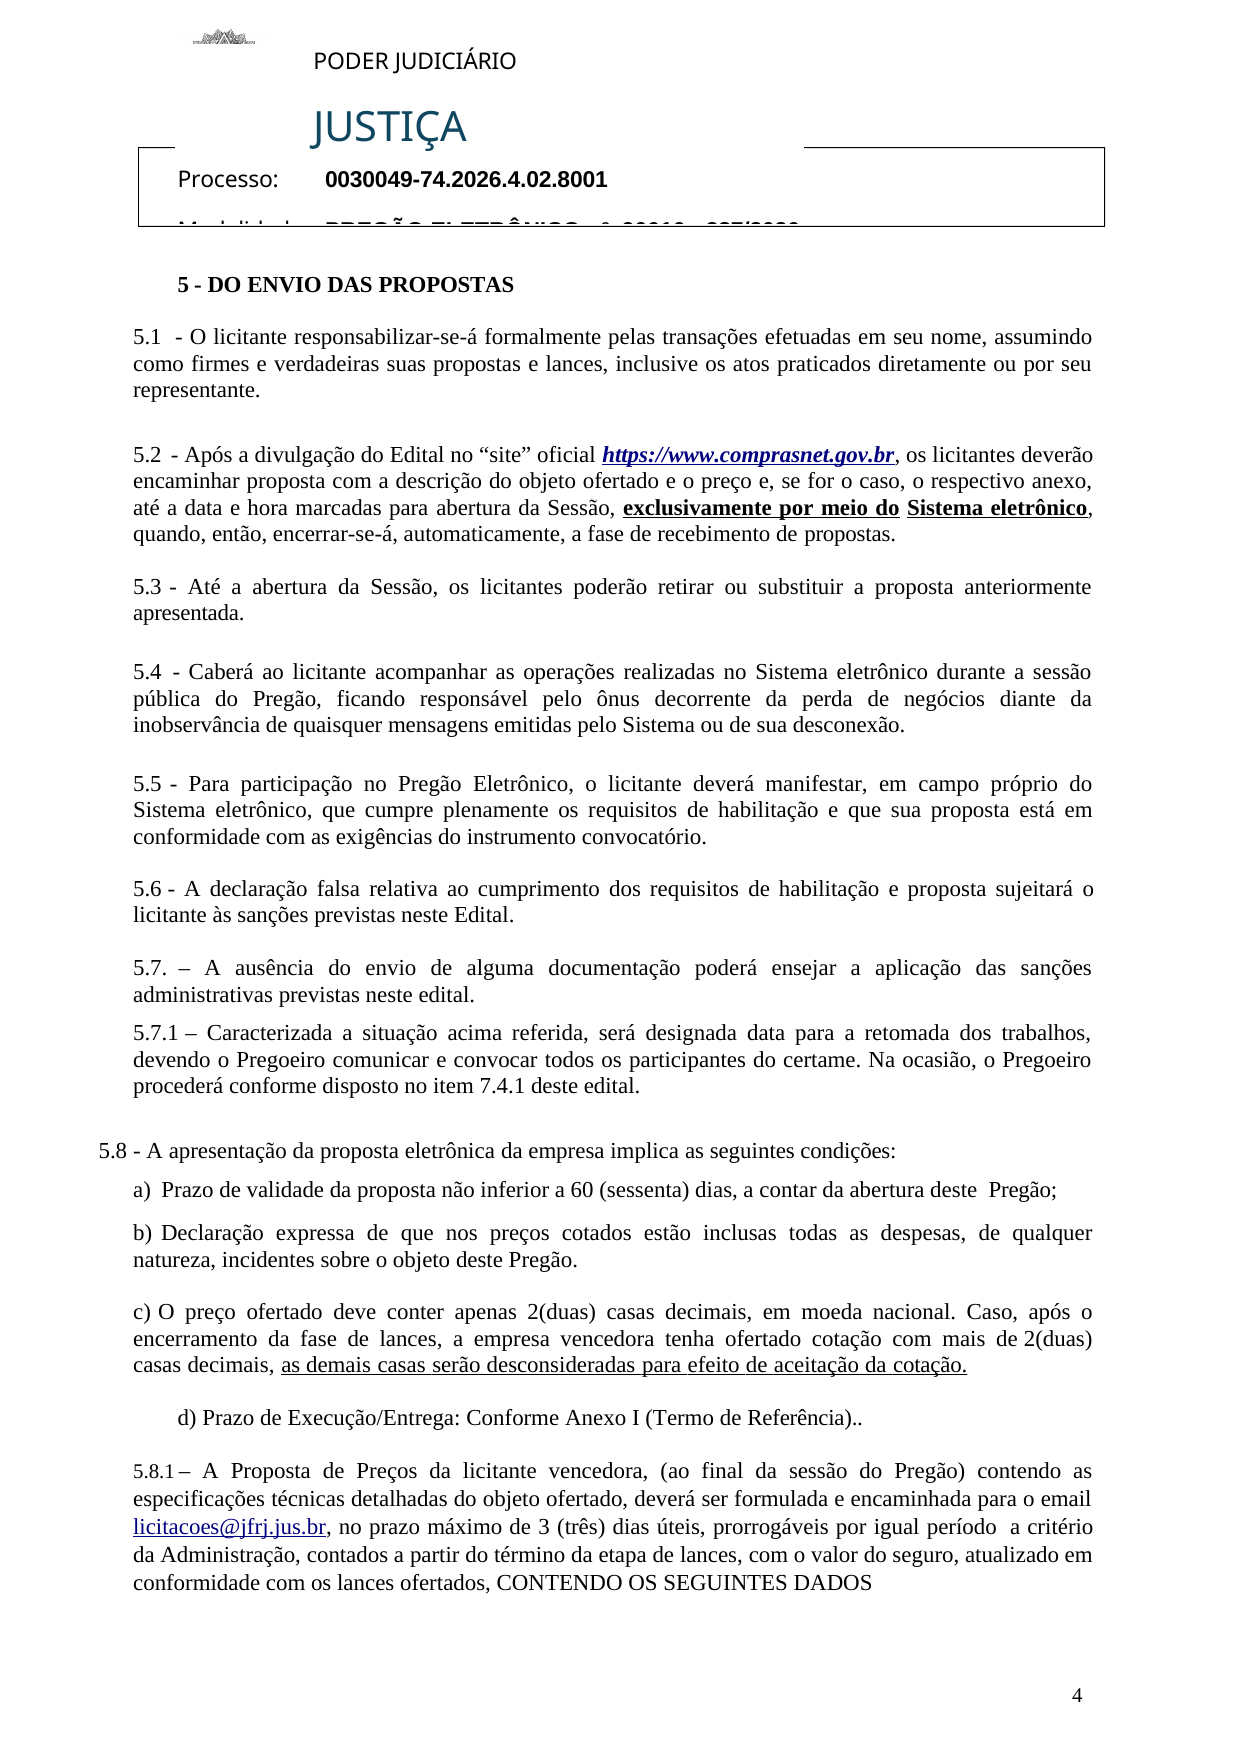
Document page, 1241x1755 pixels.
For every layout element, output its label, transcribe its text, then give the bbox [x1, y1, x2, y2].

list - DO ENVIO DAS PROPOSTAS [177, 271, 1137, 297]
list - O licitante responsabilizar-se-á formalmente pelas transações efetuadas em seu nome, assumindo como firmes e verdadeiras suas propostas e lances, inclusive os atos praticados diretamente ou por seu representante. [133, 323, 1093, 402]
list - A apresentação da proposta eletrônica da empresa implica as seguintes condições: [98, 1137, 1137, 1164]
list Prazo de Execução/Entrega: Conforme Anexo I (Termo de Referência).. [177, 1404, 1137, 1430]
list O preço ofertado deve conter apenas 2(duas) casas decimais, em moeda nacional. Caso, após o encerramento da fase de lances, a empresa vencedora tenha ofertado cotação com mais de 2(duas) casas decimais, as demais casas serão desconsideradas para efeito de aceitação da cotação. [133, 1298, 1094, 1377]
list Prazo de validade da proposta não inferior a 60 (sessenta) dias, a contar da abertura deste Pregão; [133, 1176, 1094, 1203]
list - Caberá ao licitante acompanhar as operações realizadas no Sistema eletrônico durante a sessão pública do Pregão, ficando responsável pelo ônus decorrente da perda de negócios diante da inobservância de quaisquer mensagens emitidas pelo Sistema ou de sua desconexão. [133, 658, 1094, 737]
list - Após a divulgação do Edital no “site” oficial https://www.comprasnet.gov.br, os licitantes deverão encaminhar proposta com a descrição do objeto ofertado e o preço e, se for o caso, o respectivo anexo, até a data e hora marcadas para abertura da Sessão, exclusivamente por meio do Sistema eletrônico, quando, então, encerrar-se-á, automaticamente, a fase de recebimento de propostas. [133, 441, 1094, 546]
list – Caracterizada a situação acima referida, será designada data para a retomada dos trabalhos, devendo o Pregoeiro comunicar e convocar todos os participantes do certame. Na ocasião, o Pregoeiro procederá conforme disposto no item 7.4.1 deste edital. [133, 1019, 1094, 1098]
list - Para participação no Pregão Eletrônico, o licitante deverá manifestar, em campo próprio do Sistema eletrônico, que cumpre plenamente os requisitos de habilitação e que sua proposta está em conformidade com as exigências do instrumento convocatório. [133, 770, 1094, 849]
list – A ausência do envio de alguma documentação poderá ensejar a aplicação das sanções administrativas previstas neste edital. [133, 954, 1094, 1007]
list Declaração expressa de que nos preços cotados estão inclusas todas as despesas, de qualquer natureza, incidentes sobre o objeto deste Pregão. [133, 1219, 1094, 1272]
list - A declaração falsa relativa ao cumprimento dos requisitos de habilitação e proposta sujeitará o licitante às sanções previstas neste Edital. [133, 875, 1094, 928]
list – A Proposta de Preços da licitante vencedora, (ao final da sessão do Pregão) contendo as especificações técnicas detalhadas do objeto ofertado, deverá ser formulada e encaminhada para o email licitacoes@jfrj.jus.br, no prazo máximo de 3 (três) dias úteis, prorrogáveis por igual período a critério da Administração, contados a partir do término da etapa de lances, com o valor do seguro, atualizado em conformidade com os lances ofertados, CONTENDO OS SEGUINTES DADOS [133, 1457, 1093, 1596]
list - Até a abertura da Sessão, os licitantes poderão retirar ou substituir a proposta anteriormente apresentada. [133, 573, 1093, 626]
